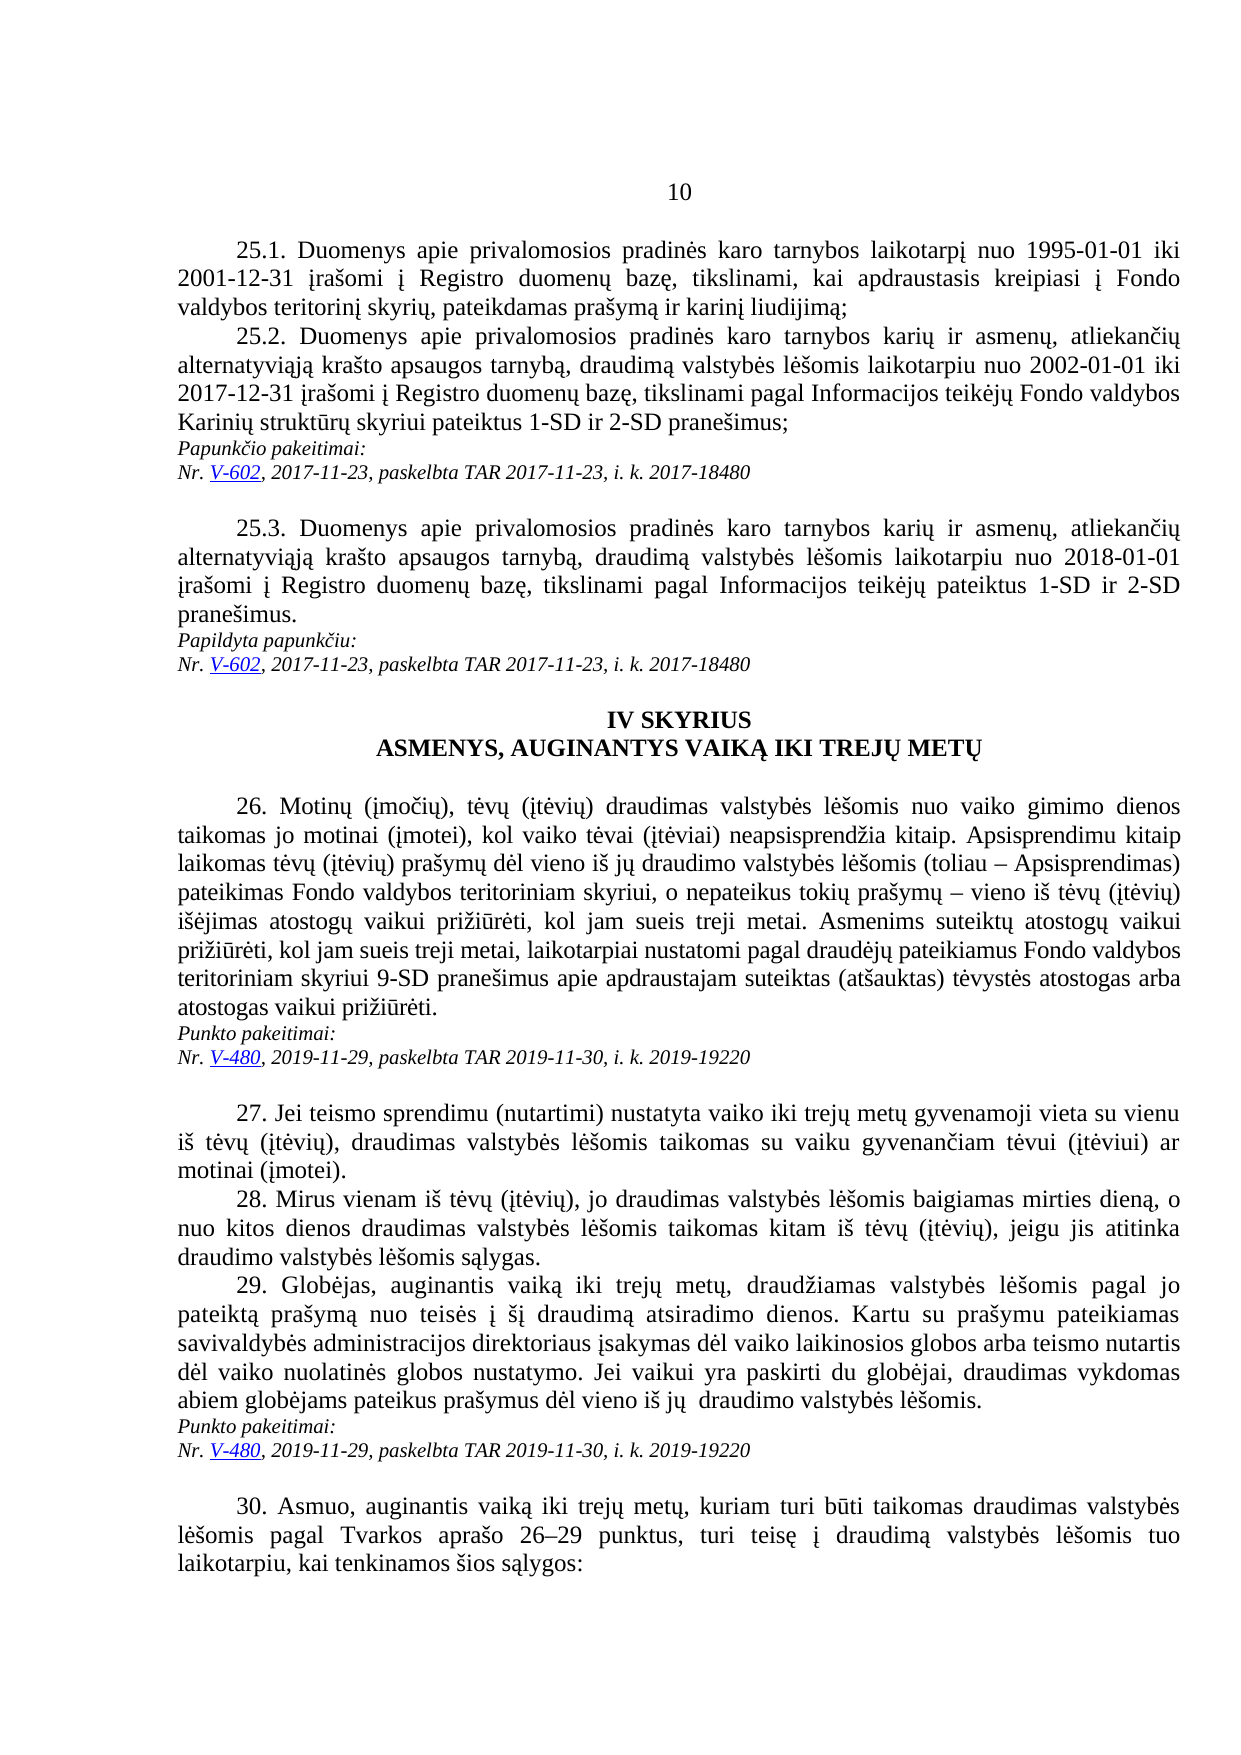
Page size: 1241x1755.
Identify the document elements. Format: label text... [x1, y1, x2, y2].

text ASMENYS, AUGINANTYS VAIKĄ IKI TREJŲ METŲ [177, 733, 1181, 762]
text 29. Globėjas, auginantis vaiką iki trejų metų, draudžiamas valstybės lėšomis pagal jo pateiktą prašymą nuo teisės į šį draudimą atsiradimo dienos. Kartu su prašymu pateikiamas savivaldybės administracijos direktoriaus įsakymas dėl vaiko laikinosios globos arba teismo nutartis dėl vaiko nuolatinės globos nustatymo. Jei vaikui yra paskirti du globėjai, draudimas vykdomas abiem globėjams pateikus prašymus dėl vieno iš jų draudimo valstybės lėšomis. [177, 1270, 1181, 1414]
text Nr. V-602, 2017-11-23, paskelbta TAR 2017-11-23, i. k. 2017-18480 [177, 460, 1181, 484]
text Papildyta papunkčiu: [177, 628, 1181, 652]
text 25.3. Duomenys apie privalomosios pradinės karo tarnybos karių ir asmenų, atliekančių alternatyviąją krašto apsaugos tarnybą, draudimą valstybės lėšomis laikotarpiu nuo 2018-01-01 įrašomi į Registro duomenų bazę, tikslinami pagal Informacijos teikėjų pateiktus 1-SD ir 2-SD pranešimus. [177, 513, 1181, 628]
text Punkto pakeitimai: [177, 1021, 1181, 1045]
text 28. Mirus vienam iš tėvų (įtėvių), jo draudimas valstybės lėšomis baigiamas mirties dieną, o nuo kitos dienos draudimas valstybės lėšomis taikomas kitam iš tėvų (įtėvių), jeigu jis atitinka draudimo valstybės lėšomis sąlygas. [177, 1184, 1181, 1270]
text Papunkčio pakeitimai: [177, 436, 1181, 460]
text Nr. V-480, 2019-11-29, paskelbta TAR 2019-11-30, i. k. 2019-19220 [177, 1438, 1181, 1462]
text Nr. V-480, 2019-11-29, paskelbta TAR 2019-11-30, i. k. 2019-19220 [177, 1045, 1181, 1069]
text Nr. V-602, 2017-11-23, paskelbta TAR 2017-11-23, i. k. 2017-18480 [177, 652, 1181, 676]
text 26. Motinų (įmočių), tėvų (įtėvių) draudimas valstybės lėšomis nuo vaiko gimimo dienos taikomas jo motinai (įmotei), kol vaiko tėvai (įtėviai) neapsisprendžia kitaip. Apsisprendimu kitaip laikomas tėvų (įtėvių) prašymų dėl vieno iš jų draudimo valstybės lėšomis (toliau – Apsisprendimas) pateikimas Fondo valdybos teritoriniam skyriui, o nepateikus tokių prašymų – vieno iš tėvų (įtėvių) išėjimas atostogų vaikui prižiūrėti, kol jam sueis treji metai. Asmenims suteiktų atostogų vaikui prižiūrėti, kol jam sueis treji metai, laikotarpiai nustatomi pagal draudėjų pateikiamus Fondo valdybos teritoriniam skyriui 9-SD pranešimus apie apdraustajam suteiktas (atšauktas) tėvystės atostogas arba atostogas vaikui prižiūrėti. [177, 791, 1181, 1021]
text 25.2. Duomenys apie privalomosios pradinės karo tarnybos karių ir asmenų, atliekančių alternatyviąją krašto apsaugos tarnybą, draudimą valstybės lėšomis laikotarpiu nuo 2002-01-01 iki 2017-12-31 įrašomi į Registro duomenų bazę, tikslinami pagal Informacijos teikėjų Fondo valdybos Karinių struktūrų skyriui pateiktus 1-SD ir 2-SD pranešimus; [177, 321, 1181, 436]
text IV SKYRIUS [177, 705, 1181, 733]
text Punkto pakeitimai: [177, 1414, 1181, 1438]
text 25.1. Duomenys apie privalomosios pradinės karo tarnybos laikotarpį nuo 1995-01-01 iki 2001-12-31 įrašomi į Registro duomenų bazę, tikslinami, kai apdraustasis kreipiasi į Fondo valdybos teritorinį skyrių, pateikdamas prašymą ir karinį liudijimą; [177, 235, 1181, 321]
text 30. Asmuo, auginantis vaiką iki trejų metų, kuriam turi būti taikomas draudimas valstybės lėšomis pagal Tvarkos aprašo 26–29 punktus, turi teisę į draudimą valstybės lėšomis tuo laikotarpiu, kai tenkinamos šios sąlygos: [177, 1491, 1181, 1577]
text 27. Jei teismo sprendimu (nutartimi) nustatyta vaiko iki trejų metų gyvenamoji vieta su vienu iš tėvų (įtėvių), draudimas valstybės lėšomis taikomas su vaiku gyvenančiam tėvui (įtėviui) ar motinai (įmotei). [177, 1098, 1181, 1184]
